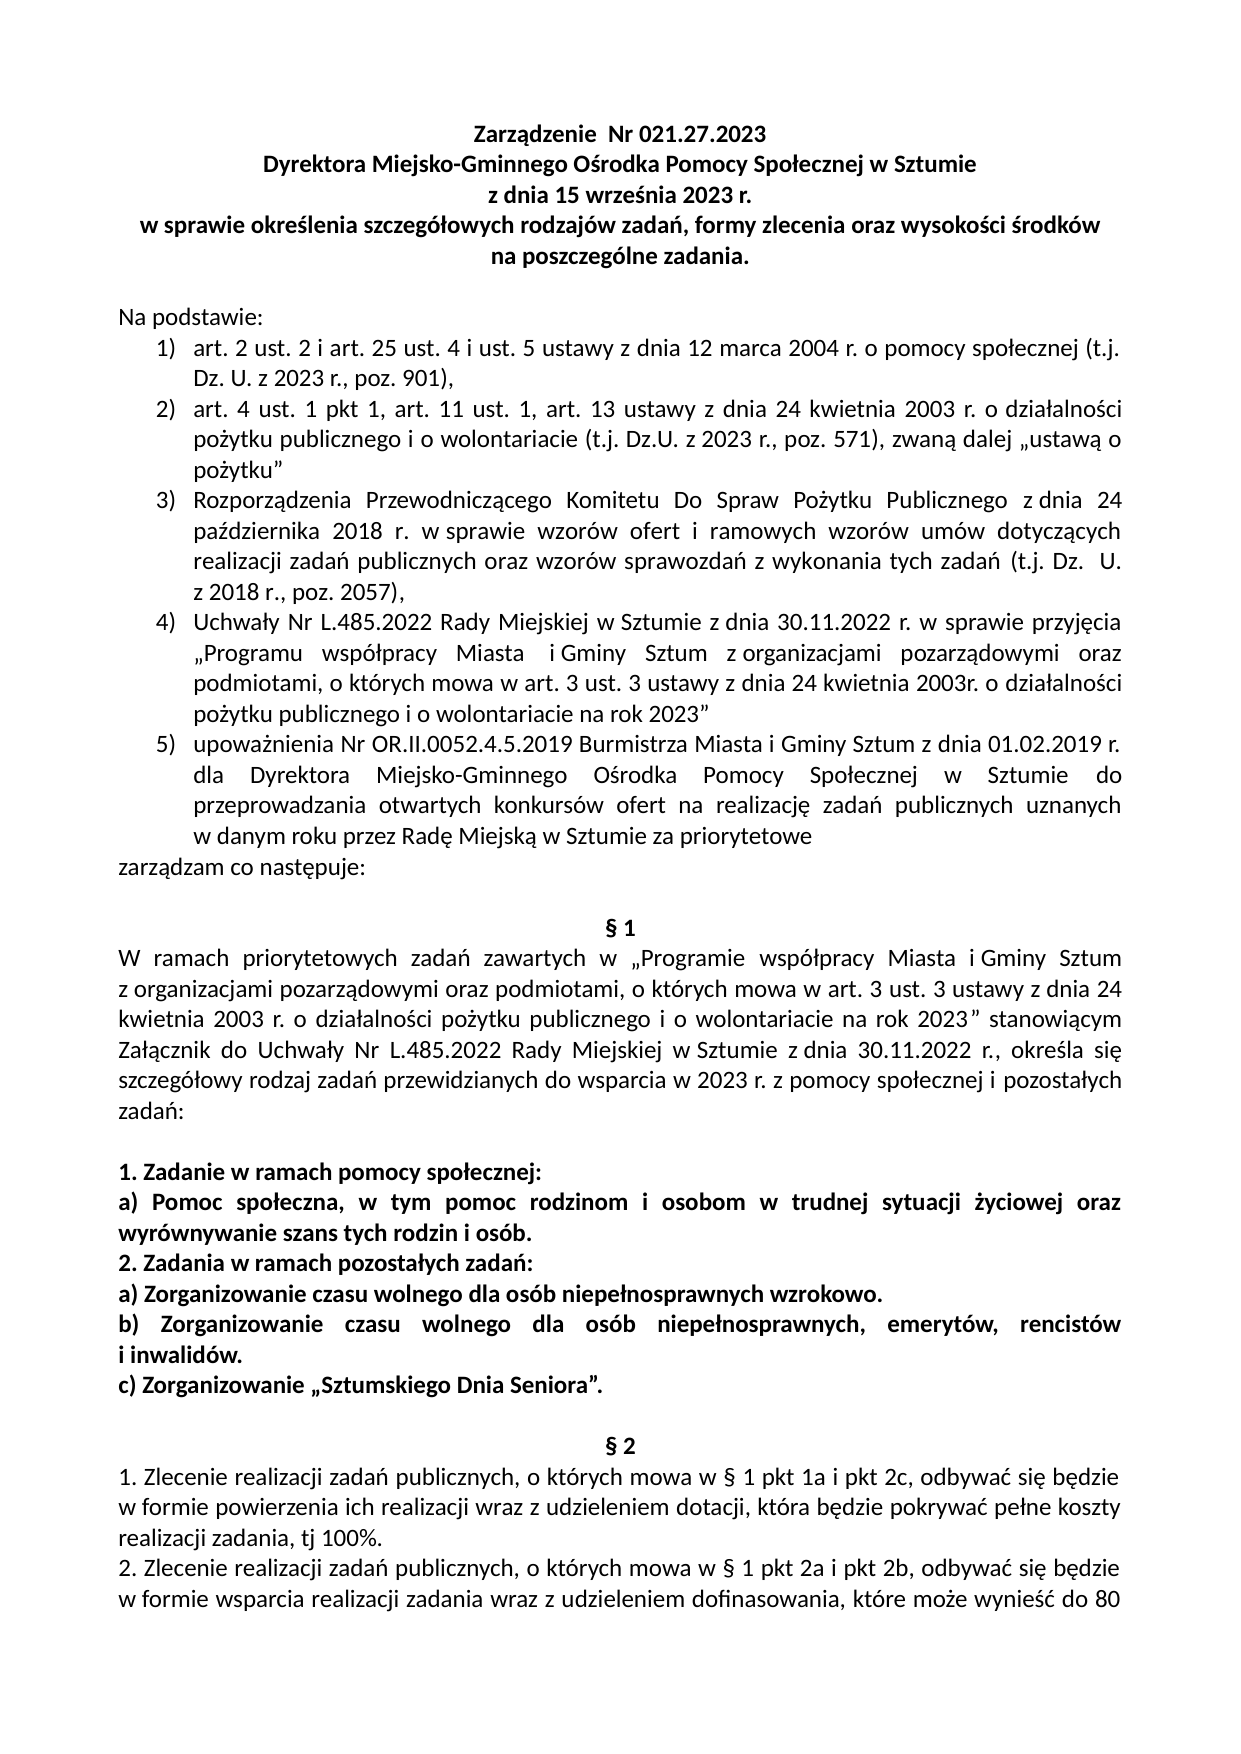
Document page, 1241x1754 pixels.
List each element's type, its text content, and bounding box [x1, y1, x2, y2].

text 2. Zadania w ramach pozostałych zadań: [118, 1247, 1122, 1278]
text Dyrektora Miejsko-Gminnego Ośrodka Pomocy Społecznej w Sztumie [118, 149, 1122, 179]
text 1. Zlecenie realizacji zadań publicznych, o których mowa w § 1 pkt 1a i pkt 2c, odbywać się będzie w formie powierzenia ich realizacji wraz z udzieleniem dotacji, która będzie pokrywać pełne koszty realizacji zadania, tj 100%. [118, 1461, 1122, 1553]
text Na podstawie: [118, 301, 1122, 332]
text § 1 [118, 912, 1122, 942]
text Zarządzenie Nr 021.27.2023 [118, 118, 1122, 149]
text z dnia 15 września 2023 r. [118, 179, 1122, 210]
text a) Pomoc społeczna, w tym pomoc rodzinom i osobom w trudnej sytuacji życiowej oraz wyrównywanie szans tych rodzin i osób. [118, 1186, 1122, 1247]
list upoważnienia Nr OR.II.0052.4.5.2019 Burmistrza Miasta i Gminy Sztum z dnia 01.02.2019 r. dla Dyrektora Miejsko-Gminnego Ośrodka Pomocy Społecznej w Sztumie do przeprowadzania otwartych konkursów ofert na realizację zadań publicznych uznanych w danym roku przez Radę Miejską w Sztumie za priorytetowe [156, 728, 1122, 851]
text 2. Zlecenie realizacji zadań publicznych, o których mowa w § 1 pkt 2a i pkt 2b, odbywać się będzie w formie wsparcia realizacji zadania wraz z udzieleniem dofinasowania, które może wynieść do 80 [118, 1553, 1122, 1614]
list Rozporządzenia Przewodniczącego Komitetu Do Spraw Pożytku Publicznego z dnia 24 października 2018 r. w sprawie wzorów ofert i ramowych wzorów umów dotyczących realizacji zadań publicznych oraz wzorów sprawozdań z wykonania tych zadań (t.j. Dz. U. z 2018 r., poz. 2057), [156, 484, 1122, 606]
list art. 4 ust. 1 pkt 1, art. 11 ust. 1, art. 13 ustawy z dnia 24 kwietnia 2003 r. o działalności pożytku publicznego i o wolontariacie (t.j. Dz.U. z 2023 r., poz. 571), zwaną dalej „ustawą o pożytku” [156, 393, 1122, 484]
text b) Zorganizowanie czasu wolnego dla osób niepełnosprawnych, emerytów, rencistów i inwalidów. [118, 1308, 1122, 1369]
text c) Zorganizowanie „Sztumskiego Dnia Seniora”. [118, 1369, 1122, 1400]
list Uchwały Nr L.485.2022 Rady Miejskiej w Sztumie z dnia 30.11.2022 r. w sprawie przyjęcia „Programu współpracy Miasta i Gminy Sztum z organizacjami pozarządowymi oraz podmiotami, o których mowa w art. 3 ust. 3 ustawy z dnia 24 kwietnia 2003r. o działalności pożytku publicznego i o wolontariacie na rok 2023” [156, 606, 1122, 728]
text zarządzam co następuje: [118, 851, 1122, 881]
list art. 2 ust. 2 i art. 25 ust. 4 i ust. 5 ustawy z dnia 12 marca 2004 r. o pomocy społecznej (t.j. Dz. U. z 2023 r., poz. 901), [156, 332, 1122, 393]
text § 2 [118, 1431, 1122, 1461]
text a) Zorganizowanie czasu wolnego dla osób niepełnosprawnych wzrokowo. [118, 1278, 1122, 1308]
text W ramach priorytetowych zadań zawartych w „Programie współpracy Miasta i Gminy Sztum z organizacjami pozarządowymi oraz podmiotami, o których mowa w art. 3 ust. 3 ustawy z dnia 24 kwietnia 2003 r. o działalności pożytku publicznego i o wolontariacie na rok 2023” stanowiącym Załącznik do Uchwały Nr L.485.2022 Rady Miejskiej w Sztumie z dnia 30.11.2022 r., określa się szczegółowy rodzaj zadań przewidzianych do wsparcia w 2023 r. z pomocy społecznej i pozostałych zadań: [118, 942, 1122, 1125]
text 1. Zadanie w ramach pomocy społecznej: [118, 1156, 1122, 1186]
text w sprawie określenia szczegółowych rodzajów zadań, formy zlecenia oraz wysokości środków na poszczególne zadania. [118, 210, 1122, 271]
